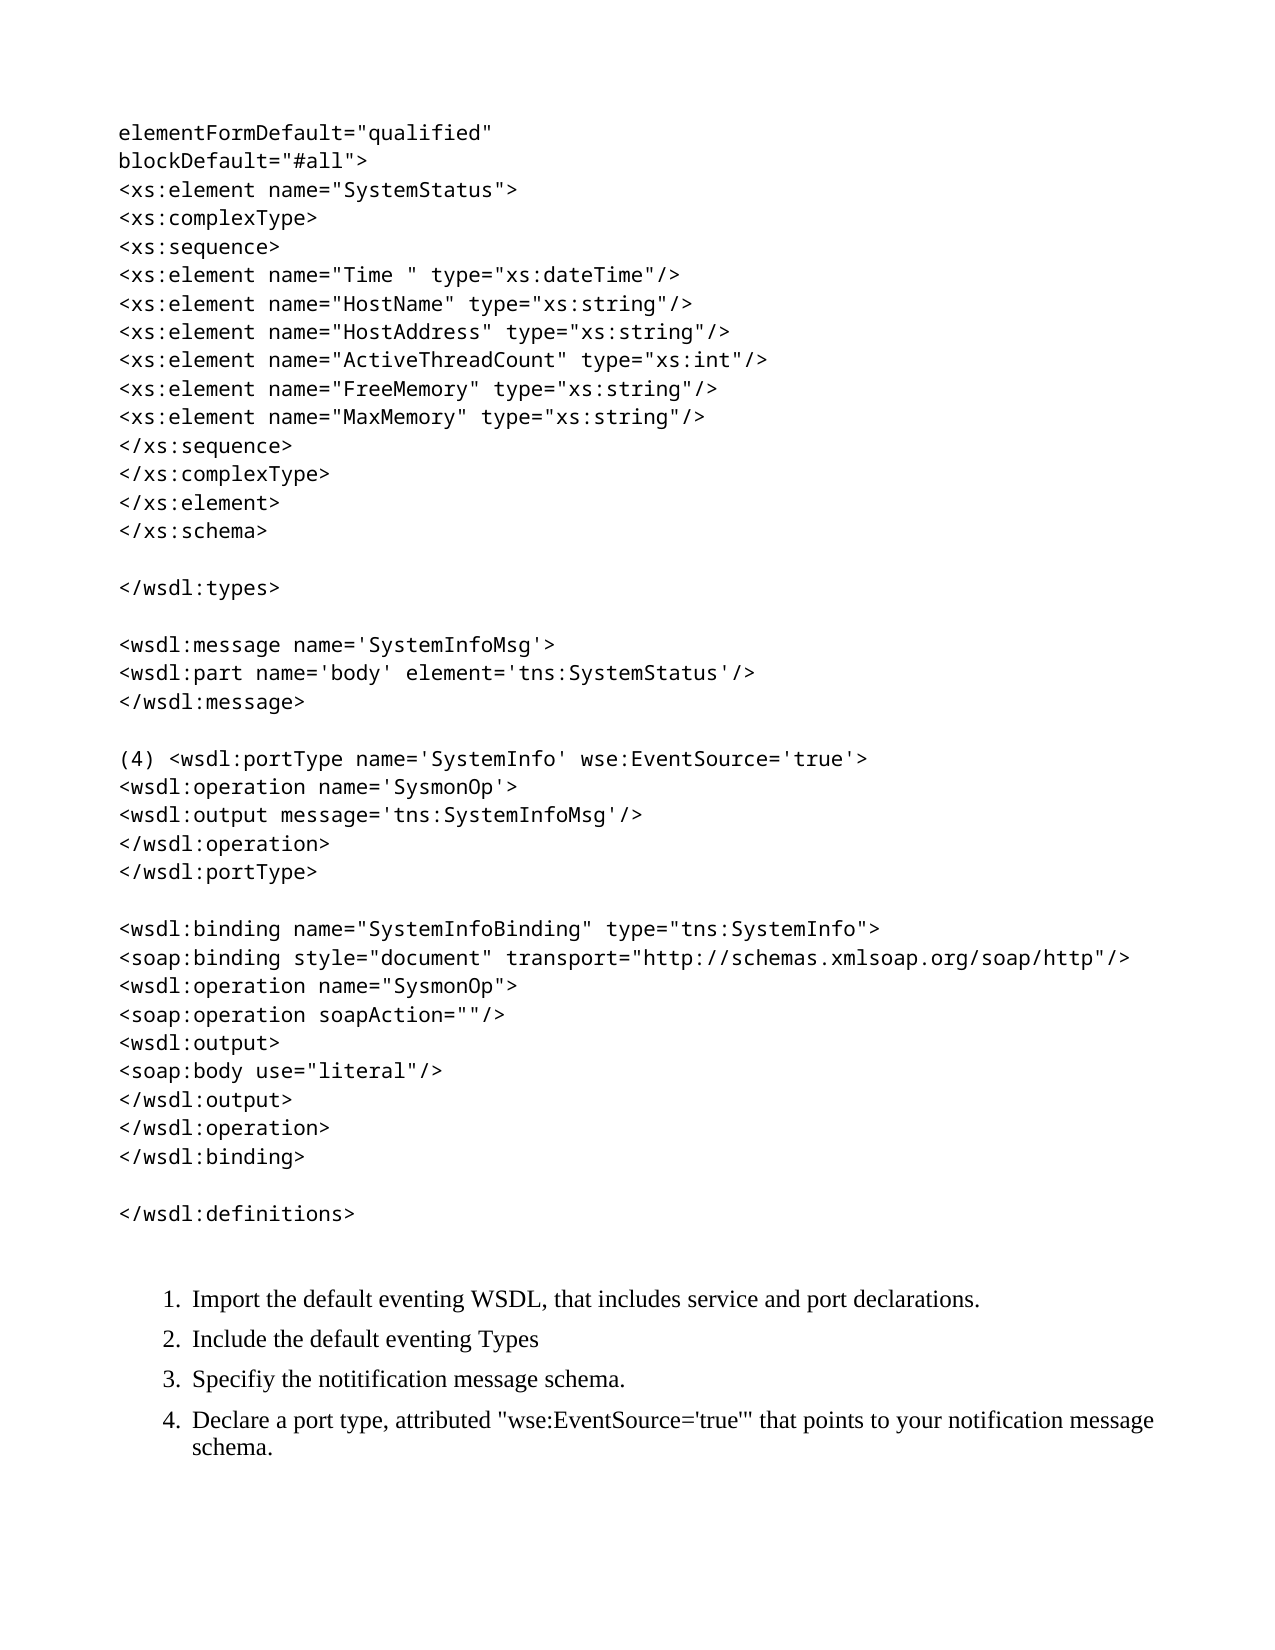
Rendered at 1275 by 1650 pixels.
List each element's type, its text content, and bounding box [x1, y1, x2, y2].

text <xs:element name="SystemStatus"> [118, 175, 1157, 203]
text <wsdl:output message='tns:SystemInfoMsg'/> [118, 801, 1157, 829]
text </wsdl:operation> [118, 829, 1157, 857]
text </xs:schema> [118, 516, 1157, 545]
text (4) <wsdl:portType name='SystemInfo' wse:EventSource='true'> [118, 744, 1157, 772]
text </wsdl:definitions> [118, 1199, 1157, 1227]
text blockDefault="#all"> [118, 147, 1157, 175]
text <xs:element name="MaxMemory" type="xs:string"/> [118, 402, 1157, 431]
text </wsdl:operation> [118, 1113, 1157, 1142]
list Specifiy the notitification message schema. [162, 1366, 1157, 1393]
text </wsdl:binding> [118, 1142, 1157, 1170]
text <xs:sequence> [118, 232, 1157, 260]
text <wsdl:operation name='SysmonOp'> [118, 772, 1157, 801]
text </wsdl:portType> [118, 857, 1157, 886]
text </xs:complexType> [118, 459, 1157, 488]
text </wsdl:types> [118, 573, 1157, 602]
list Include the default eventing Types [162, 1325, 1157, 1353]
text <xs:element name="HostAddress" type="xs:string"/> [118, 317, 1157, 346]
text <xs:complexType> [118, 203, 1157, 232]
text <wsdl:message name='SystemInfoMsg'> [118, 630, 1157, 658]
list Import the default eventing WSDL, that includes service and port declarations. [162, 1285, 1157, 1313]
text elementFormDefault="qualified" [118, 118, 1157, 147]
text <xs:element name="FreeMemory" type="xs:string"/> [118, 374, 1157, 402]
text <xs:element name="HostName" type="xs:string"/> [118, 289, 1157, 317]
text <xs:element name="ActiveThreadCount" type="xs:int"/> [118, 346, 1157, 374]
text <soap:body use="literal"/> [118, 1057, 1157, 1085]
text <soap:binding style="document" transport="http://schemas.xmlsoap.org/soap/http"/> [118, 943, 1157, 971]
text <wsdl:operation name="SysmonOp"> [118, 971, 1157, 1000]
text </wsdl:output> [118, 1085, 1157, 1113]
text <wsdl:binding name="SystemInfoBinding" type="tns:SystemInfo"> [118, 914, 1157, 943]
text <wsdl:output> [118, 1028, 1157, 1057]
text </xs:element> [118, 488, 1157, 516]
text </xs:sequence> [118, 431, 1157, 459]
text </wsdl:message> [118, 687, 1157, 715]
text <xs:element name="Time " type="xs:dateTime"/> [118, 260, 1157, 289]
text <wsdl:part name='body' element='tns:SystemStatus'/> [118, 658, 1157, 687]
list Declare a port type, attributed "wse:EventSource='true'" that points to your notification message schema. [162, 1406, 1157, 1461]
text <soap:operation soapAction=""/> [118, 1000, 1157, 1028]
